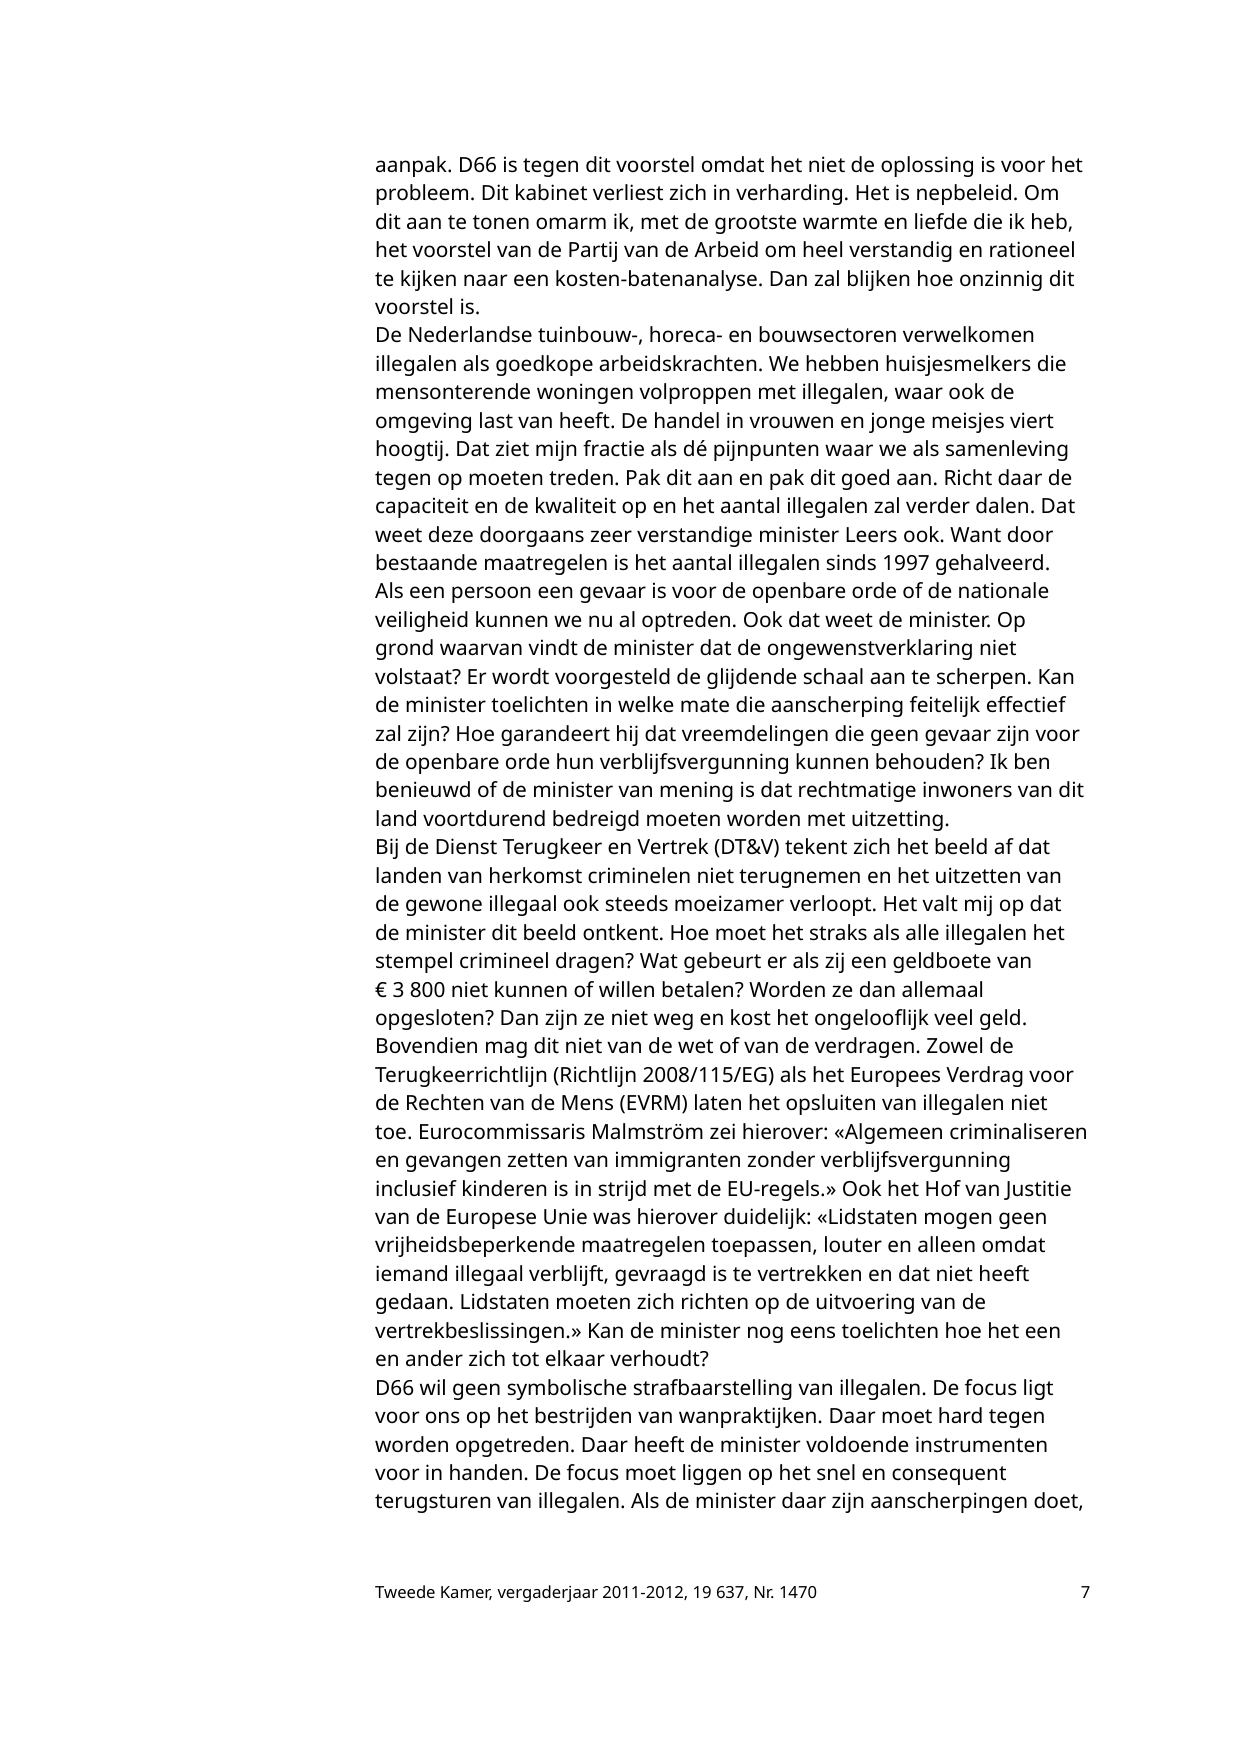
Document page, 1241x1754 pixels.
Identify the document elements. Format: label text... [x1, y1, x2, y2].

text Bij de Dienst Terugkeer en Vertrek (DT&V) tekent zich het beeld af dat landen van herkomst criminelen niet terugnemen en het uitzetten van de gewone illegaal ook steeds moeizamer verloopt. Het valt mij op dat de minister dit beeld ontkent. Hoe moet het straks als alle illegalen het stempel crimineel dragen? Wat gebeurt er als zij een geldboete van € 3 800 niet kunnen of willen betalen? Worden ze dan allemaal opgesloten? Dan zijn ze niet weg en kost het ongelooflijk veel geld. Bovendien mag dit niet van de wet of van de verdragen. Zowel de Terugkeerrichtlijn (Richtlijn 2008/115/EG) als het Europees Verdrag voor de Rechten van de Mens (EVRM) laten het opsluiten van illegalen niet toe. Eurocommissaris Malmström zei hierover: «Algemeen criminaliseren en gevangen zetten van immigranten zonder verblijfsvergunning inclusief kinderen is in strijd met de EU-regels.» Ook het Hof van Justitie van de Europese Unie was hierover duidelijk: «Lidstaten mogen geen vrijheidsbeperkende maatregelen toepassen, louter en alleen omdat iemand illegaal verblijft, gevraagd is te vertrekken en dat niet heeft gedaan. Lidstaten moeten zich richten op de uitvoering van de vertrekbeslissingen.» Kan de minister nog eens toelichten hoe het een en ander zich tot elkaar verhoudt? [375, 832, 1090, 1373]
text Als een persoon een gevaar is voor de openbare orde of de nationale veiligheid kunnen we nu al optreden. Ook dat weet de minister. Op grond waarvan vindt de minister dat de ongewenstverklaring niet volstaat? Er wordt voorgesteld de glijdende schaal aan te scherpen. Kan de minister toelichten in welke mate die aanscherping feitelijk effectief zal zijn? Hoe garandeert hij dat vreemdelingen die geen gevaar zijn voor de openbare orde hun verblijfsvergunning kunnen behouden? Ik ben benieuwd of de minister van mening is dat rechtmatige inwoners van dit land voortdurend bedreigd moeten worden met uitzetting. [375, 577, 1090, 832]
text aanpak. D66 is tegen dit voorstel omdat het niet de oplossing is voor het probleem. Dit kabinet verliest zich in verharding. Het is nepbeleid. Om dit aan te tonen omarm ik, met de grootste warmte en liefde die ik heb, het voorstel van de Partij van de Arbeid om heel verstandig en rationeel te kijken naar een kosten-batenanalyse. Dan zal blijken hoe onzinnig dit voorstel is. [375, 150, 1090, 321]
text D66 wil geen symbolische strafbaarstelling van illegalen. De focus ligt voor ons op het bestrijden van wanpraktijken. Daar moet hard tegen worden opgetreden. Daar heeft de minister voldoende instrumenten voor in handen. De focus moet liggen op het snel en consequent terugsturen van illegalen. Als de minister daar zijn aanscherpingen doet, [375, 1373, 1090, 1515]
text De Nederlandse tuinbouw-, horeca- en bouwsectoren verwelkomen illegalen als goedkope arbeidskrachten. We hebben huisjesmelkers die mensonterende woningen volproppen met illegalen, waar ook de omgeving last van heeft. De handel in vrouwen en jonge meisjes viert hoogtij. Dat ziet mijn fractie als dé pijnpunten waar we als samenleving tegen op moeten treden. Pak dit aan en pak dit goed aan. Richt daar de capaciteit en de kwaliteit op en het aantal illegalen zal verder dalen. Dat weet deze doorgaans zeer verstandige minister Leers ook. Want door bestaande maatregelen is het aantal illegalen sinds 1997 gehalveerd. [375, 321, 1090, 577]
